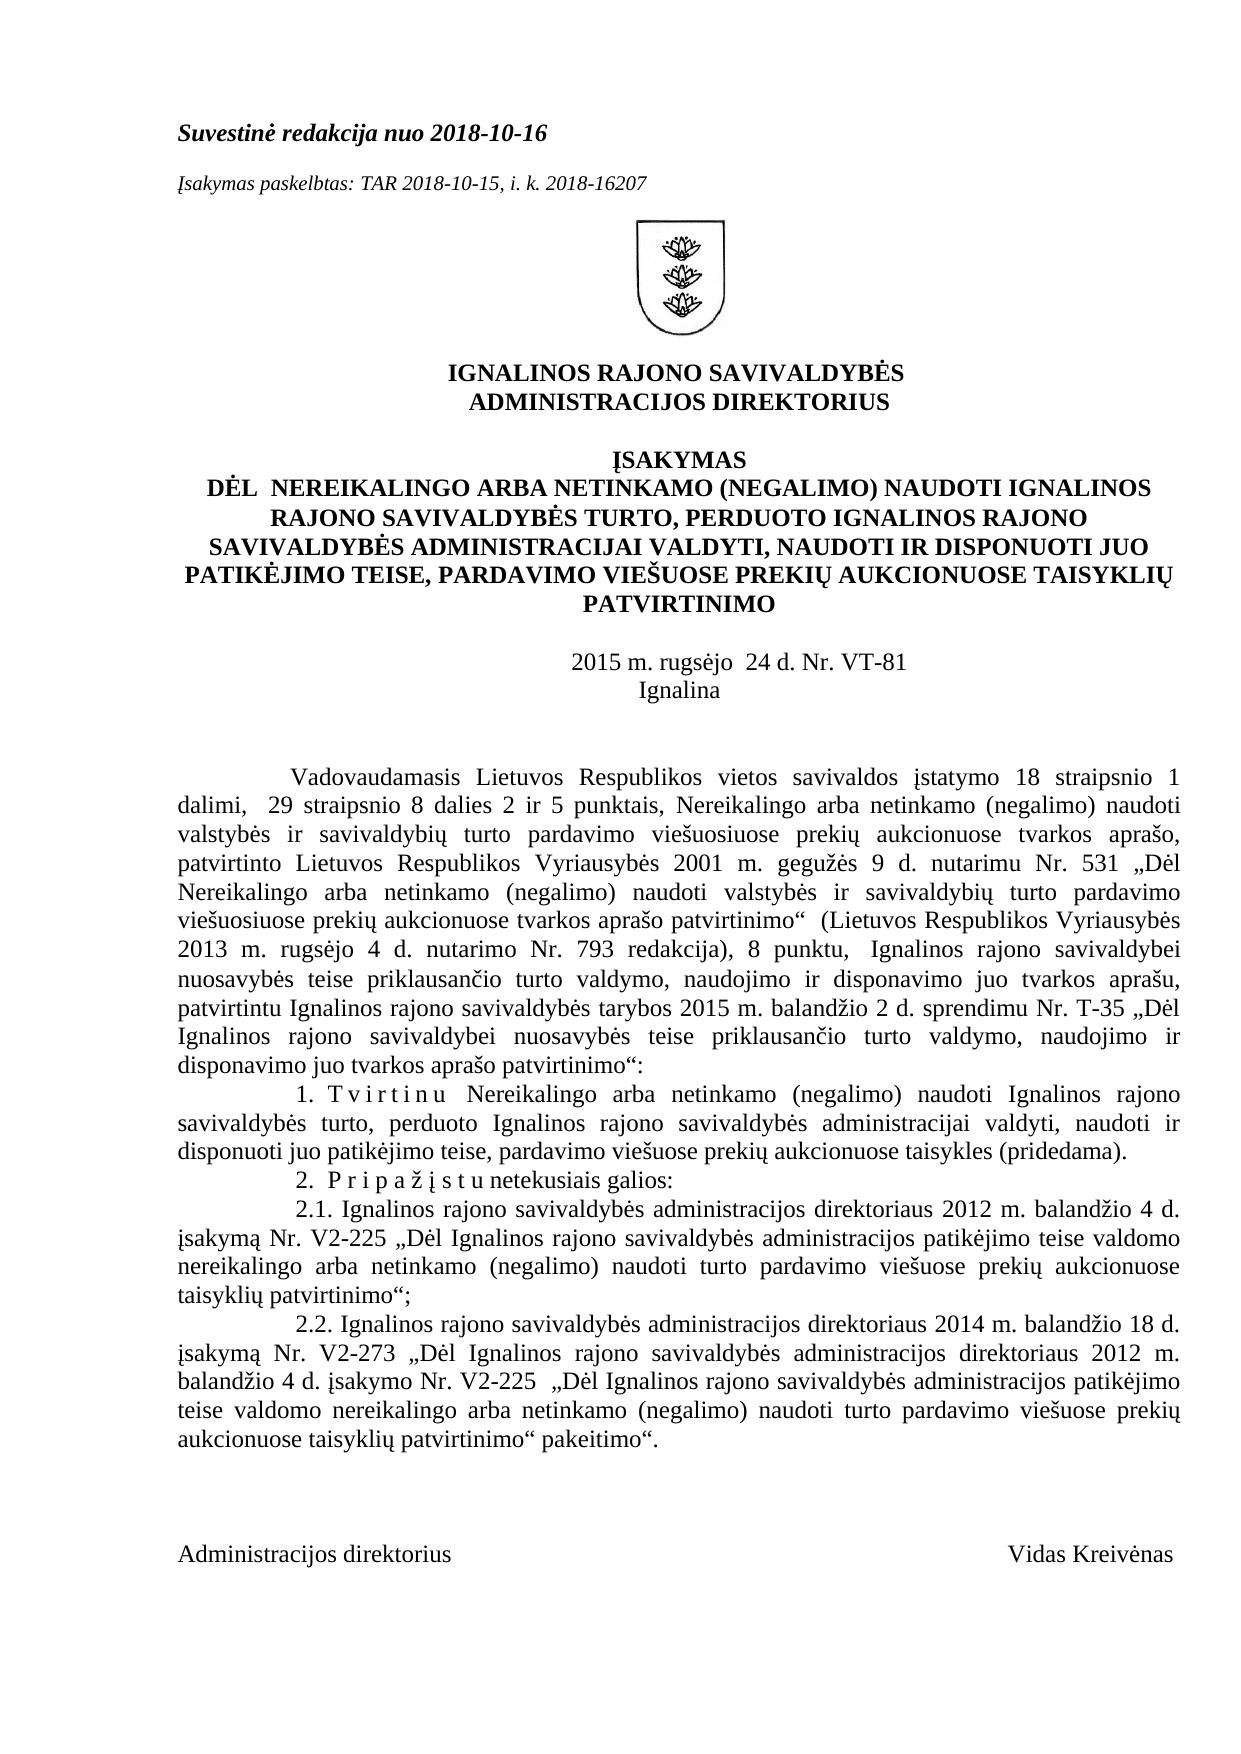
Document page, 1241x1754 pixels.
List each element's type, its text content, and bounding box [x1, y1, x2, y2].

text ADMINISTRACIJOS DIREKTORIUS [177, 387, 1181, 416]
text Įsakymas paskelbtas: TAR 2018-10-15, i. k. 2018-16207 [177, 171, 1181, 195]
text IGNALINOS RAJONO SAVIVALDYBĖS [177, 358, 1181, 387]
text Suvestinė redakcija nuo 2018-10-16 [177, 118, 1181, 147]
text Vadovaudamasis Lietuvos Respublikos vietos savivaldos įstatymo 18 straipsnio 1 dalimi, 29 straipsnio 8 dalies 2 ir 5 punktais, Nereikalingo arba netinkamo (negalimo) naudoti valstybės ir savivaldybių turto pardavimo viešuosiuose prekių aukcionuose tvarkos aprašo, patvirtinto Lietuvos Respublikos Vyriausybės 2001 m. gegužės 9 d. nutarimu Nr. 531 „Dėl Nereikalingo arba netinkamo (negalimo) naudoti valstybės ir savivaldybių turto pardavimo viešuosiuose prekių aukcionuose tvarkos aprašo patvirtinimo“ (Lietuvos Respublikos Vyriausybės 2013 m. rugsėjo 4 d. nutarimo Nr. 793 redakcija), 8 punktu, Ignalinos rajono savivaldybei nuosavybės teise priklausančio turto valdymo, naudojimo ir disponavimo juo tvarkos aprašu, patvirtintu Ignalinos rajono savivaldybės tarybos 2015 m. balandžio 2 d. sprendimu Nr. T-35 „Dėl Ignalinos rajono savivaldybei nuosavybės teise priklausančio turto valdymo, naudojimo ir disponavimo juo tvarkos aprašo patvirtinimo“: [177, 762, 1181, 1079]
text 2. P r i p a ž į s t u netekusiais galios: [177, 1165, 1181, 1194]
text DĖL nereikalingo arba netinkamo (negalimo) naudoti IGNALINOS rajono savivaldybės turto, PERDUOTO IGNALINOS rajono savivaldybės administracijai valdyti, naudoti ir disponuoti juo patikėjimo teise, PARDAVIMO VIEŠUOSE PREKIŲ AUKCIONUOSE TAISYKLIŲ PATVIRTINIMO [177, 473, 1181, 618]
text 2015 m. rugsėjo 24 d. Nr. VT-81 [177, 647, 1181, 676]
text 2.2. Ignalinos rajono savivaldybės administracijos direktoriaus 2014 m. balandžio 18 d. įsakymą Nr. V2-273 „Dėl Ignalinos rajono savivaldybės administracijos direktoriaus 2012 m. balandžio 4 d. įsakymo Nr. V2-225 „Dėl Ignalinos rajono savivaldybės administracijos patikėjimo teise valdomo nereikalingo arba netinkamo (negalimo) naudoti turto pardavimo viešuose prekių aukcionuose taisyklių patvirtinimo“ pakeitimo“. [177, 1309, 1181, 1453]
text 1. Tvirtinu Nereikalingo arba netinkamo (negalimo) naudoti Ignalinos rajono savivaldybės turto, perduoto Ignalinos rajono savivaldybės administracijai valdyti, naudoti ir disponuoti juo patikėjimo teise, pardavimo viešuose prekių aukcionuose taisykles (pridedama). [177, 1079, 1181, 1165]
text Administracijos direktorius Vidas Kreivėnas [177, 1539, 1181, 1568]
text Ignalina [177, 676, 1181, 704]
text 2.1. Ignalinos rajono savivaldybės administracijos direktoriaus 2012 m. balandžio 4 d. įsakymą Nr. V2-225 „Dėl Ignalinos rajono savivaldybės administracijos patikėjimo teise valdomo nereikalingo arba netinkamo (negalimo) naudoti turto pardavimo viešuose prekių aukcionuose taisyklių patvirtinimo“; [177, 1194, 1181, 1309]
text ĮSAKYMAS [177, 445, 1181, 473]
